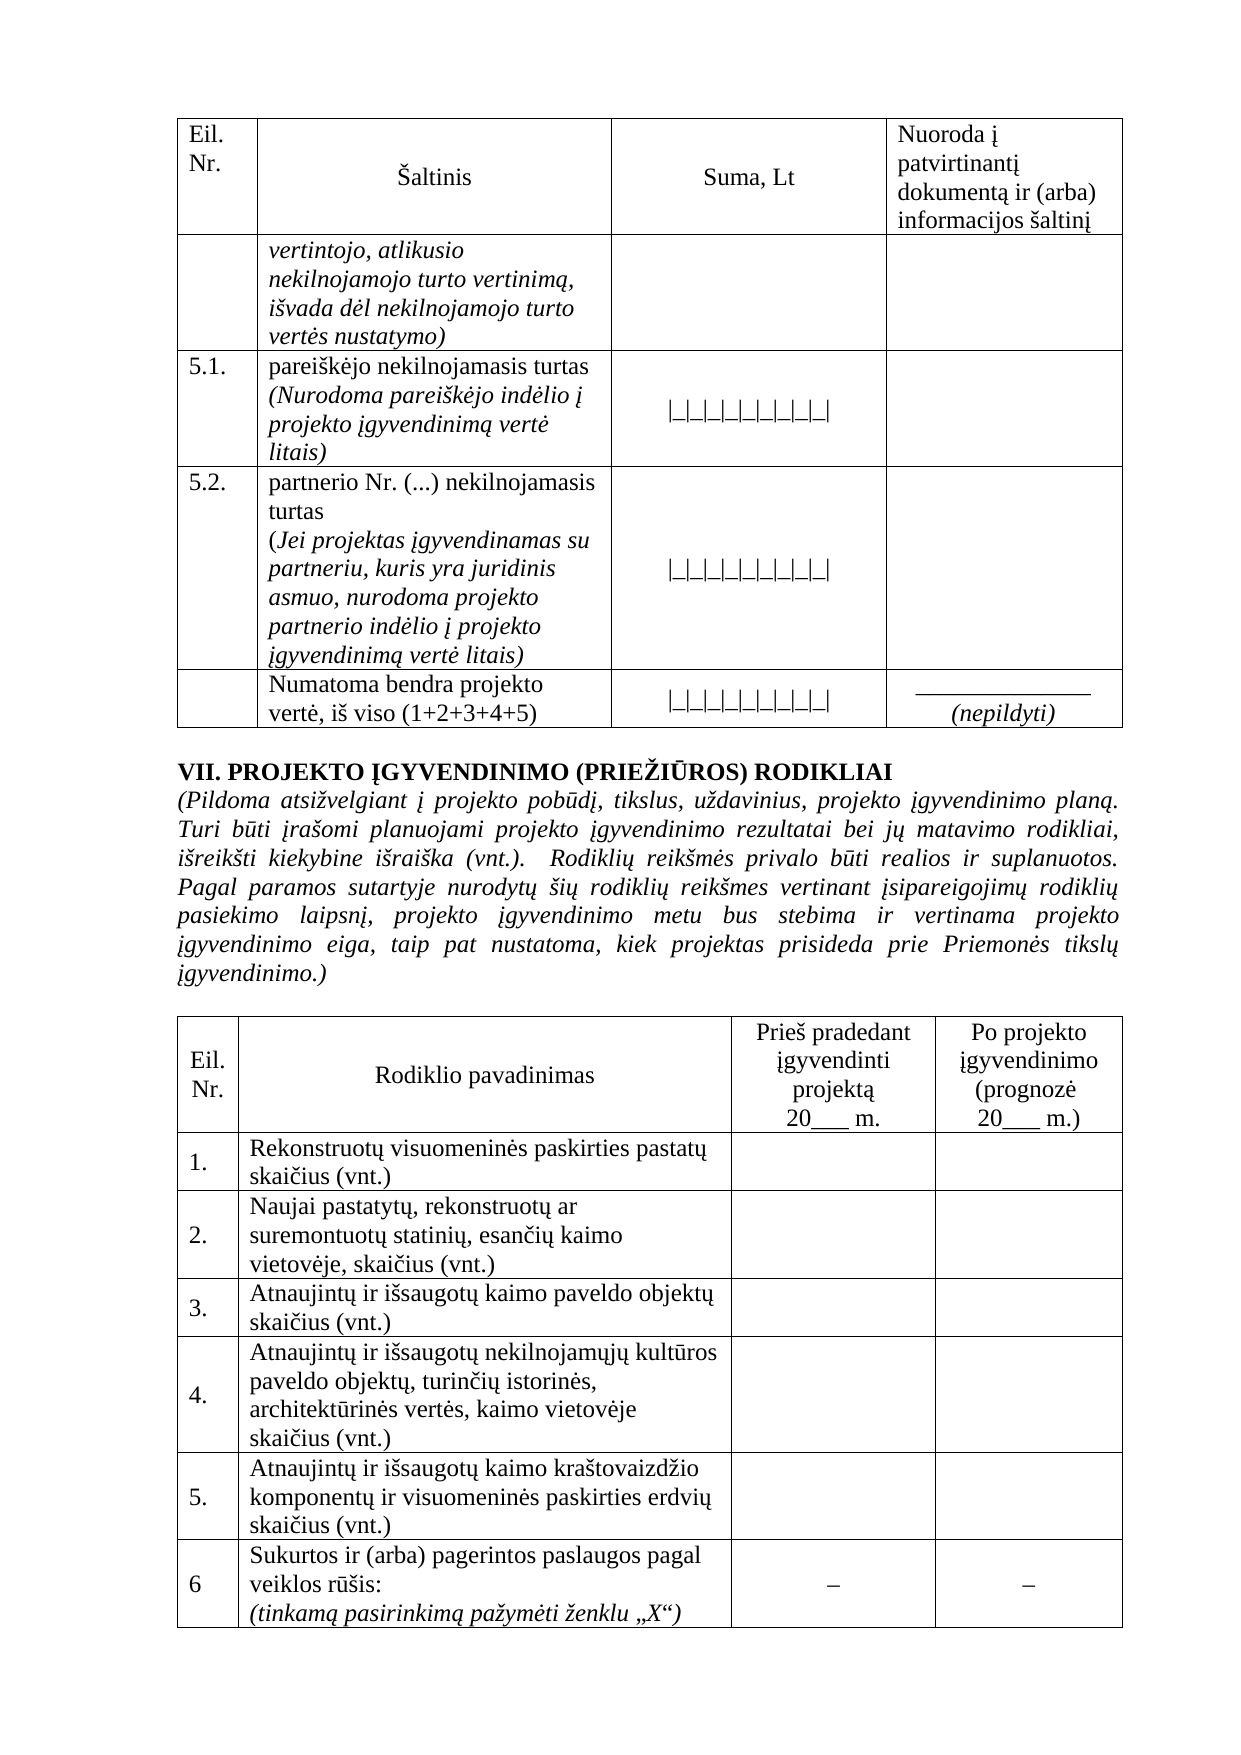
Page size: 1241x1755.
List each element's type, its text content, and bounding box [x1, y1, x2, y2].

table_cell [178, 235, 257, 350]
table_cell – [936, 1540, 1122, 1627]
table_cell Atnaujintų ir išsaugotų kaimo paveldo objektų skaičius (vnt.) [239, 1279, 731, 1336]
table_cell |_|_|_|_|_|_|_|_|_| [612, 467, 886, 668]
table_header Nuoroda į patvirtinantį dokumentą ir (arba) informacijos šaltinį [887, 119, 1122, 234]
table_cell [887, 467, 1122, 668]
table_header Eil. Nr. [178, 119, 257, 234]
table_cell [732, 1191, 935, 1277]
table_cell pareiškėjo nekilnojamasis turtas (Nurodoma pareiškėjo indėlio į projekto įgyvendinimą vertė litais) [258, 351, 611, 466]
table_cell [936, 1133, 1122, 1190]
text (Pildoma atsižvelgiant į projekto pobūdį, tikslus, uždavinius, projekto įgyvendinimo planą. Turi būti įrašomi planuojami projekto įgyvendinimo rezultatai bei jų matavimo rodikliai, išreikšti kiekybine išraiška (vnt.). Rodiklių reikšmės privalo būti realios ir suplanuotos. Pagal paramos sutartyje nurodytų šių rodiklių reikšmes vertinant įsipareigojimų rodiklių pasiekimo laipsnį, projekto įgyvendinimo metu bus stebima ir vertinama projekto įgyvendinimo eiga, taip pat nustatoma, kiek projektas prisideda prie Priemonės tikslų įgyvendinimo.) [177, 786, 1122, 987]
table_cell [178, 670, 257, 727]
table_cell Rekonstruotų visuomeninės paskirties pastatų skaičius (vnt.) [239, 1133, 731, 1190]
table_cell [936, 1337, 1122, 1452]
table_cell Numatoma bendra projekto vertė, iš viso (1+2+3+4+5) [258, 670, 611, 727]
table_cell |_|_|_|_|_|_|_|_|_| [612, 351, 886, 466]
table_header Eil. Nr. [178, 1017, 238, 1132]
table_cell 3. [178, 1279, 238, 1336]
table_cell [887, 235, 1122, 350]
table_cell [936, 1453, 1122, 1539]
table_cell 2. [178, 1191, 238, 1277]
table_cell [732, 1279, 935, 1336]
table_cell 5.2. [178, 467, 257, 668]
table_cell Atnaujintų ir išsaugotų nekilnojamųjų kultūros paveldo objektų, turinčių istorinės, architektūrinės vertės, kaimo vietovėje skaičius (vnt.) [239, 1337, 731, 1452]
table_cell [936, 1279, 1122, 1336]
table_cell Atnaujintų ir išsaugotų kaimo kraštovaizdžio komponentų ir visuomeninės paskirties erdvių skaičius (vnt.) [239, 1453, 731, 1539]
table_cell [887, 351, 1122, 466]
table_cell Naujai pastatytų, rekonstruotų ar suremontuotų statinių, esančių kaimo vietovėje, skaičius (vnt.) [239, 1191, 731, 1277]
table_cell [732, 1453, 935, 1539]
table_header Po projekto įgyvendinimo (prognozė 20___ m.) [936, 1017, 1122, 1132]
table_cell [936, 1191, 1122, 1277]
table_cell 5. [178, 1453, 238, 1539]
table_cell 1. [178, 1133, 238, 1190]
table_header Suma, Lt [612, 119, 886, 234]
table_header Šaltinis [258, 119, 611, 234]
table_cell ______________ (nepildyti) [887, 670, 1122, 727]
table_cell |_|_|_|_|_|_|_|_|_| [612, 670, 886, 727]
table_cell 4. [178, 1337, 238, 1452]
text VII. Projekto įgyvendinimo (priežiūros) rodikliai [177, 757, 1122, 786]
table_cell 5.1. [178, 351, 257, 466]
table_cell vertintojo, atlikusio nekilnojamojo turto vertinimą, išvada dėl nekilnojamojo turto vertės nustatymo) [258, 235, 611, 350]
table_cell – [732, 1540, 935, 1627]
table_header Prieš pradedant įgyvendinti projektą 20___ m. [732, 1017, 935, 1132]
table_cell partnerio Nr. (...) nekilnojamasis turtas (Jei projektas įgyvendinamas su partneriu, kuris yra juridinis asmuo, nurodoma projekto partnerio indėlio į projekto įgyvendinimą vertė litais) [258, 467, 611, 668]
table_cell [732, 1337, 935, 1452]
table_cell Sukurtos ir (arba) pagerintos paslaugos pagal veiklos rūšis: (tinkamą pasirinkimą pažymėti ženklu „X“) [239, 1540, 731, 1627]
table_cell [732, 1133, 935, 1190]
table_cell [612, 235, 886, 350]
table_header Rodiklio pavadinimas [239, 1017, 731, 1132]
table_cell 6 [178, 1540, 238, 1627]
